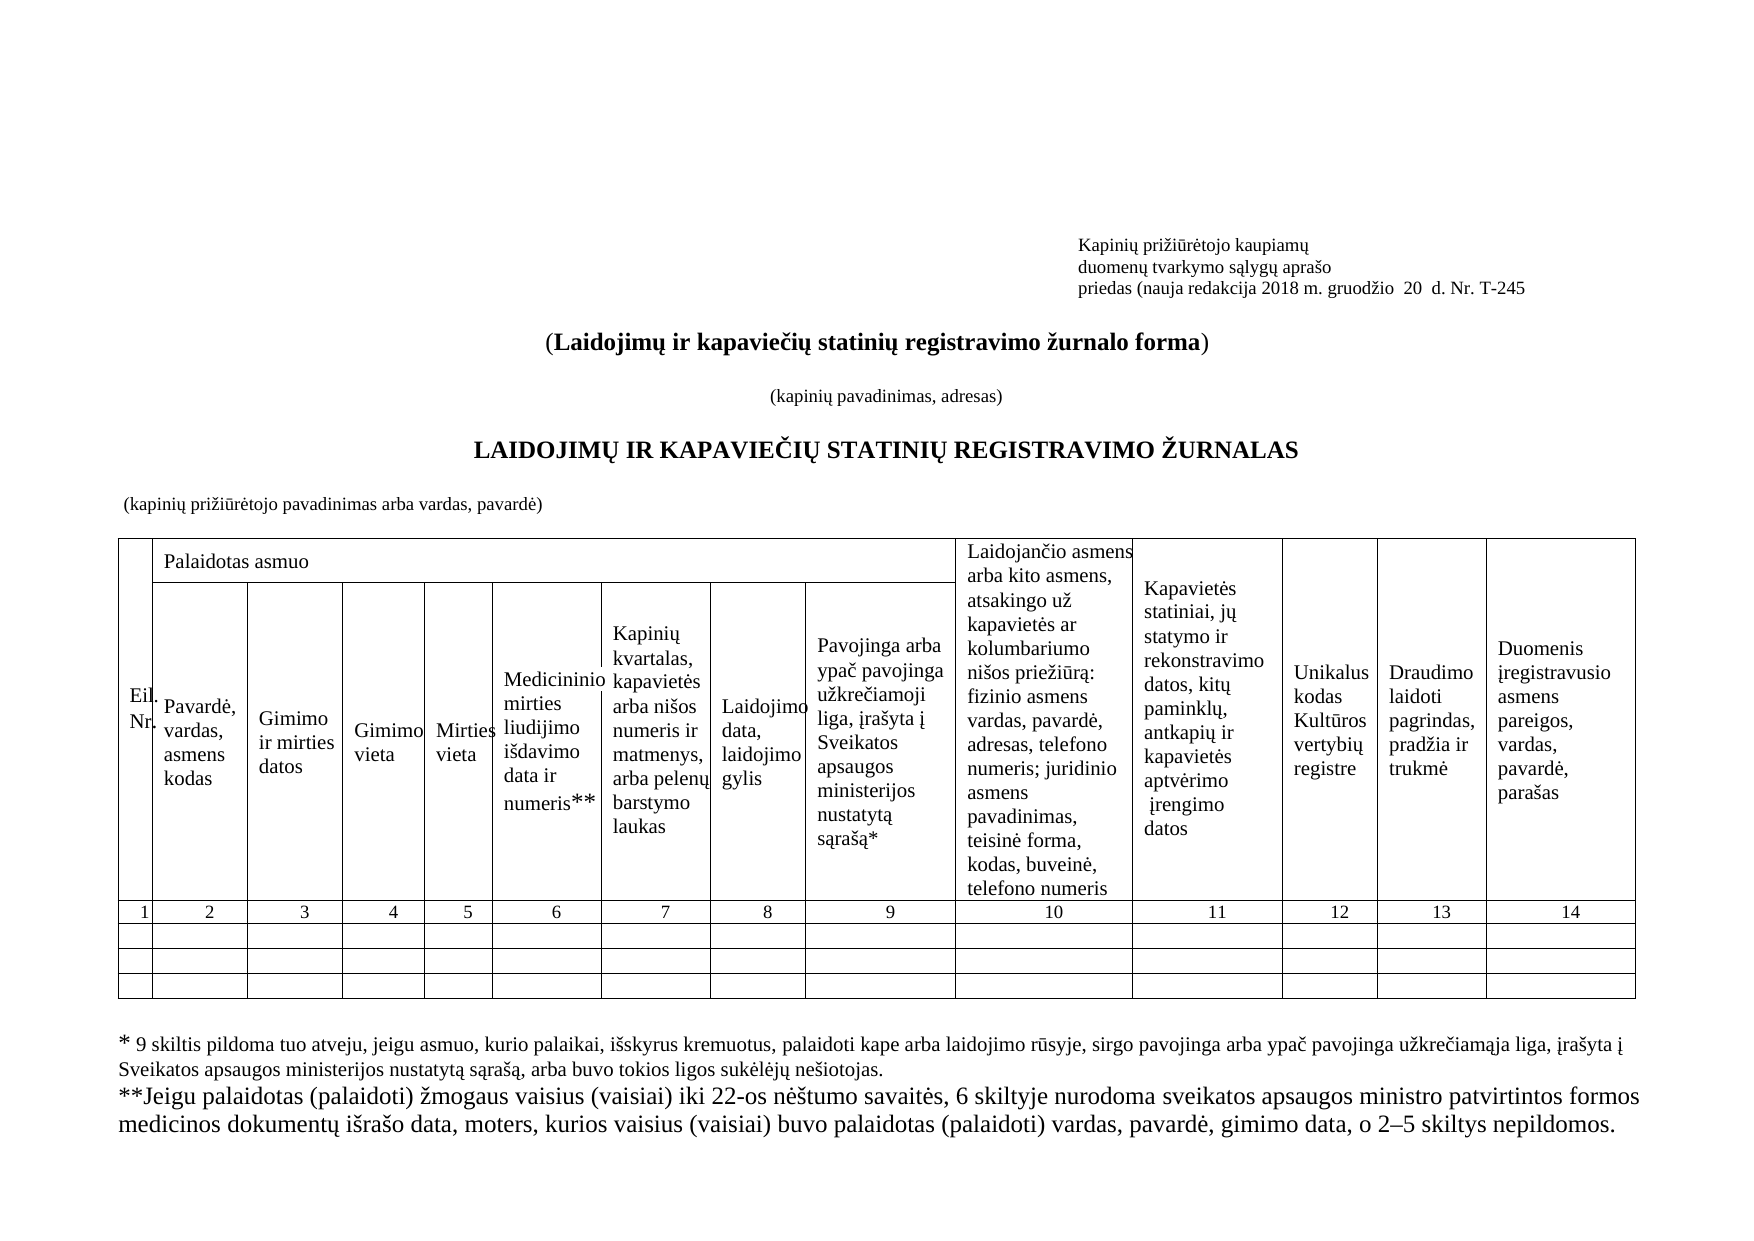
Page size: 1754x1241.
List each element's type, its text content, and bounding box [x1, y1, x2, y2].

table_cell 12 [1283, 901, 1377, 923]
table_cell [425, 974, 492, 998]
table_cell [806, 949, 955, 973]
table_cell 3 [248, 901, 342, 923]
text * 9 skiltis pildoma tuo atveju, jeigu asmuo, kurio palaikai, išskyrus kremuotus, palaidoti kape arba laidojimo rūsyje, sirgo pavojinga arba ypač pavojinga užkrečiamąja liga, įrašyta į Sveikatos apsaugos ministerijos nustatytą sąrašą, arba buvo tokios ligos sukėlėjų nešiotojas. [118, 1028, 1654, 1081]
table_cell [493, 974, 601, 998]
table_cell [1133, 924, 1282, 948]
table_cell [1487, 974, 1635, 998]
table_header Laidojančio asmens arba kito asmens, atsakingo už kapavietės ar kolumbariumo nišos priežiūrą: fizinio asmens vardas, pavardė, adresas, telefono numeris; juridinio asmens pavadinimas, teisinė forma, kodas, buveinė, telefono numeris [956, 539, 1132, 900]
table_cell Gimimo vieta [343, 583, 424, 900]
table_cell [119, 924, 152, 948]
table_cell Laidojimo data, laidojimo gylis [711, 583, 805, 900]
text LAIDOJIMŲ IR KAPAVIEČIŲ STATINIŲ REGISTRAVIMO ŽURNALAS [62, 435, 1654, 464]
table_cell [1378, 974, 1486, 998]
table_cell [343, 924, 424, 948]
table_cell [425, 924, 492, 948]
text Kapinių prižiūrėtojo kaupiamų [1078, 234, 1636, 256]
table_cell 2 [153, 901, 247, 923]
table_cell [1283, 949, 1377, 973]
table_cell [602, 949, 710, 973]
table_cell [248, 974, 342, 998]
table_header Eil. Nr. [119, 539, 152, 900]
table_cell 9 [806, 901, 955, 923]
table_cell 5 [425, 901, 492, 923]
text **Jeigu palaidotas (palaidoti) žmogaus vaisius (vaisiai) iki 22-os nėštumo savaitės, 6 skiltyje nurodoma sveikatos apsaugos ministro patvirtintos formos medicinos dokumentų išrašo data, moters, kurios vaisius (vaisiai) buvo palaidotas (palaidoti) vardas, pavardė, gimimo data, o 2–5 skiltys nepildomos. [118, 1081, 1654, 1138]
table_cell [119, 974, 152, 998]
table_cell [493, 924, 601, 948]
table_cell [1133, 974, 1282, 998]
table_cell [1378, 949, 1486, 973]
text duomenų tvarkymo sąlygų aprašo [1078, 256, 1636, 277]
table_cell 11 [1133, 901, 1282, 923]
text (kapinių prižiūrėtojo pavadinimas arba vardas, pavardė) [118, 493, 1654, 514]
table_cell [1487, 949, 1635, 973]
table_header Palaidotas asmuo [153, 539, 955, 582]
table_header Unikalus kodas Kultūros vertybių registre [1283, 539, 1377, 900]
table_cell 14 [1487, 901, 1635, 923]
table_cell Pavardė, vardas, asmens kodas [153, 583, 247, 900]
table_cell [119, 949, 152, 973]
table_cell 1 [119, 901, 152, 923]
table_cell 8 [711, 901, 805, 923]
table_cell [343, 949, 424, 973]
table_cell [493, 949, 601, 973]
table_cell 10 [956, 901, 1132, 923]
table_cell 6 [493, 901, 601, 923]
table_cell [956, 974, 1132, 998]
table_cell [425, 949, 492, 973]
table_cell [1378, 924, 1486, 948]
table_cell [248, 949, 342, 973]
table_cell [153, 924, 247, 948]
table_header Kapavietės statiniai, jų statymo ir rekonstravimo datos, kitų paminklų, antkapių ir kapavietės aptvėrimo įrengimo datos [1133, 539, 1282, 900]
table_cell [1133, 949, 1282, 973]
table_header Draudimo laidoti pagrindas, pradžia ir trukmė [1378, 539, 1486, 900]
table_header Duomenis įregistravusio asmens pareigos, vardas, pavardė, parašas [1487, 539, 1635, 900]
table_cell [711, 949, 805, 973]
table_cell [806, 974, 955, 998]
table_cell [806, 924, 955, 948]
table_cell [153, 949, 247, 973]
table_cell [711, 924, 805, 948]
table_cell [1283, 924, 1377, 948]
table_cell Gimimo ir mirties datos [248, 583, 342, 900]
table_cell 13 [1378, 901, 1486, 923]
table_cell [602, 974, 710, 998]
table_cell [956, 924, 1132, 948]
table_cell Medicininio mirties liudijimo išdavimo data ir numeris** [493, 583, 601, 900]
text priedas (nauja redakcija 2018 m. gruodžio 20 d. Nr. T-245 [1078, 277, 1636, 299]
table_cell [602, 924, 710, 948]
table_cell [1487, 924, 1635, 948]
table_cell 4 [343, 901, 424, 923]
table_cell Mirties vieta [425, 583, 492, 900]
table_cell [248, 924, 342, 948]
table_cell [956, 949, 1132, 973]
table_cell [343, 974, 424, 998]
table_cell [153, 974, 247, 998]
text (kapinių pavadinimas, adresas) [62, 385, 1654, 406]
table_cell Kapinių kvartalas, kapavietės arba nišos numeris ir matmenys, arba pelenų barstymo laukas [602, 583, 710, 900]
table_cell [1283, 974, 1377, 998]
text (Laidojimų ir kapaviečių statinių registravimo žurnalo forma) [118, 327, 1636, 356]
table_cell Pavojinga arba ypač pavojinga užkrečiamoji liga, įrašyta į Sveikatos apsaugos ministerijos nustatytą sąrašą* [806, 583, 955, 900]
table_cell 7 [602, 901, 710, 923]
table_cell [711, 974, 805, 998]
